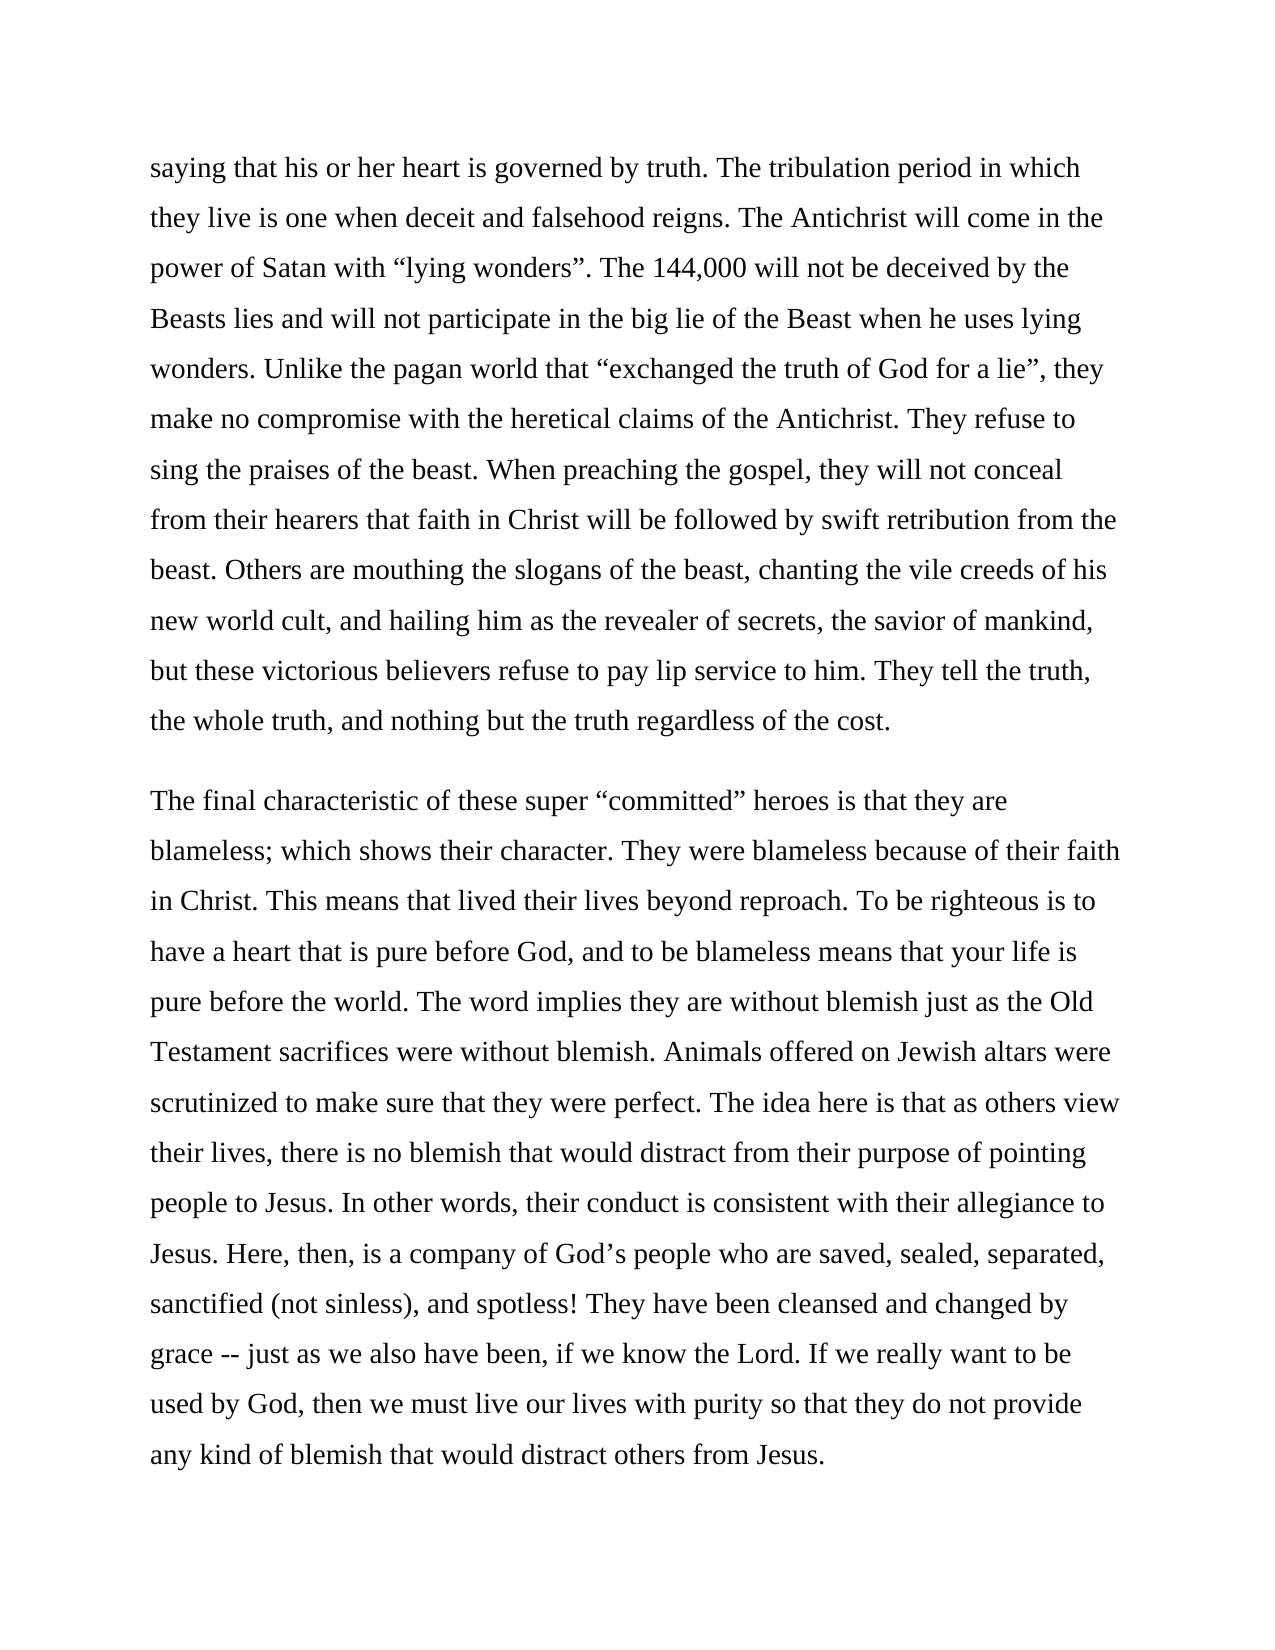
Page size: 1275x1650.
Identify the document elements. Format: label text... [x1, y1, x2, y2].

text The final characteristic of these super “committed” heroes is that they are blameless; which shows their character. They were blameless because of their faith in Christ. This means that lived their lives beyond reproach. To be righteous is to have a heart that is pure before God, and to be blameless means that your life is pure before the world. The word implies they are without blemish just as the Old Testament sacrifices were without blemish. Animals offered on Jewish altars were scrutinized to make sure that they were perfect. The idea here is that as others view their lives, there is no blemish that would distract from their purpose of pointing people to Jesus. In other words, their conduct is consistent with their allegiance to Jesus. Here, then, is a company of God’s people who are saved, sealed, separated, sanctified (not sinless), and spotless! They have been cleansed and changed by grace -- just as we also have been, if we know the Lord. If we really want to be used by God, then we must live our lives with purity so that they do not provide any kind of blemish that would distract others from Jesus. [150, 783, 1125, 1471]
text saying that his or her heart is governed by truth. The tribulation period in which they live is one when deceit and falsehood reigns. The Antichrist will come in the power of Satan with “lying wonders”. The 144,000 will not be deceived by the Beasts lies and will not participate in the big lie of the Beast when he uses lying wonders. Unlike the pagan world that “exchanged the truth of God for a lie”, they make no compromise with the heretical claims of the Antichrist. They refuse to sing the praises of the beast. When preaching the gospel, they will not conceal from their hearers that faith in Christ will be followed by swift retribution from the beast. Others are mouthing the slogans of the beast, chanting the vile creeds of his new world cult, and hailing him as the revealer of secrets, the savior of mankind, but these victorious believers refuse to pay lip service to him. They tell the truth, the whole truth, and nothing but the truth regardless of the cost. [150, 150, 1125, 737]
